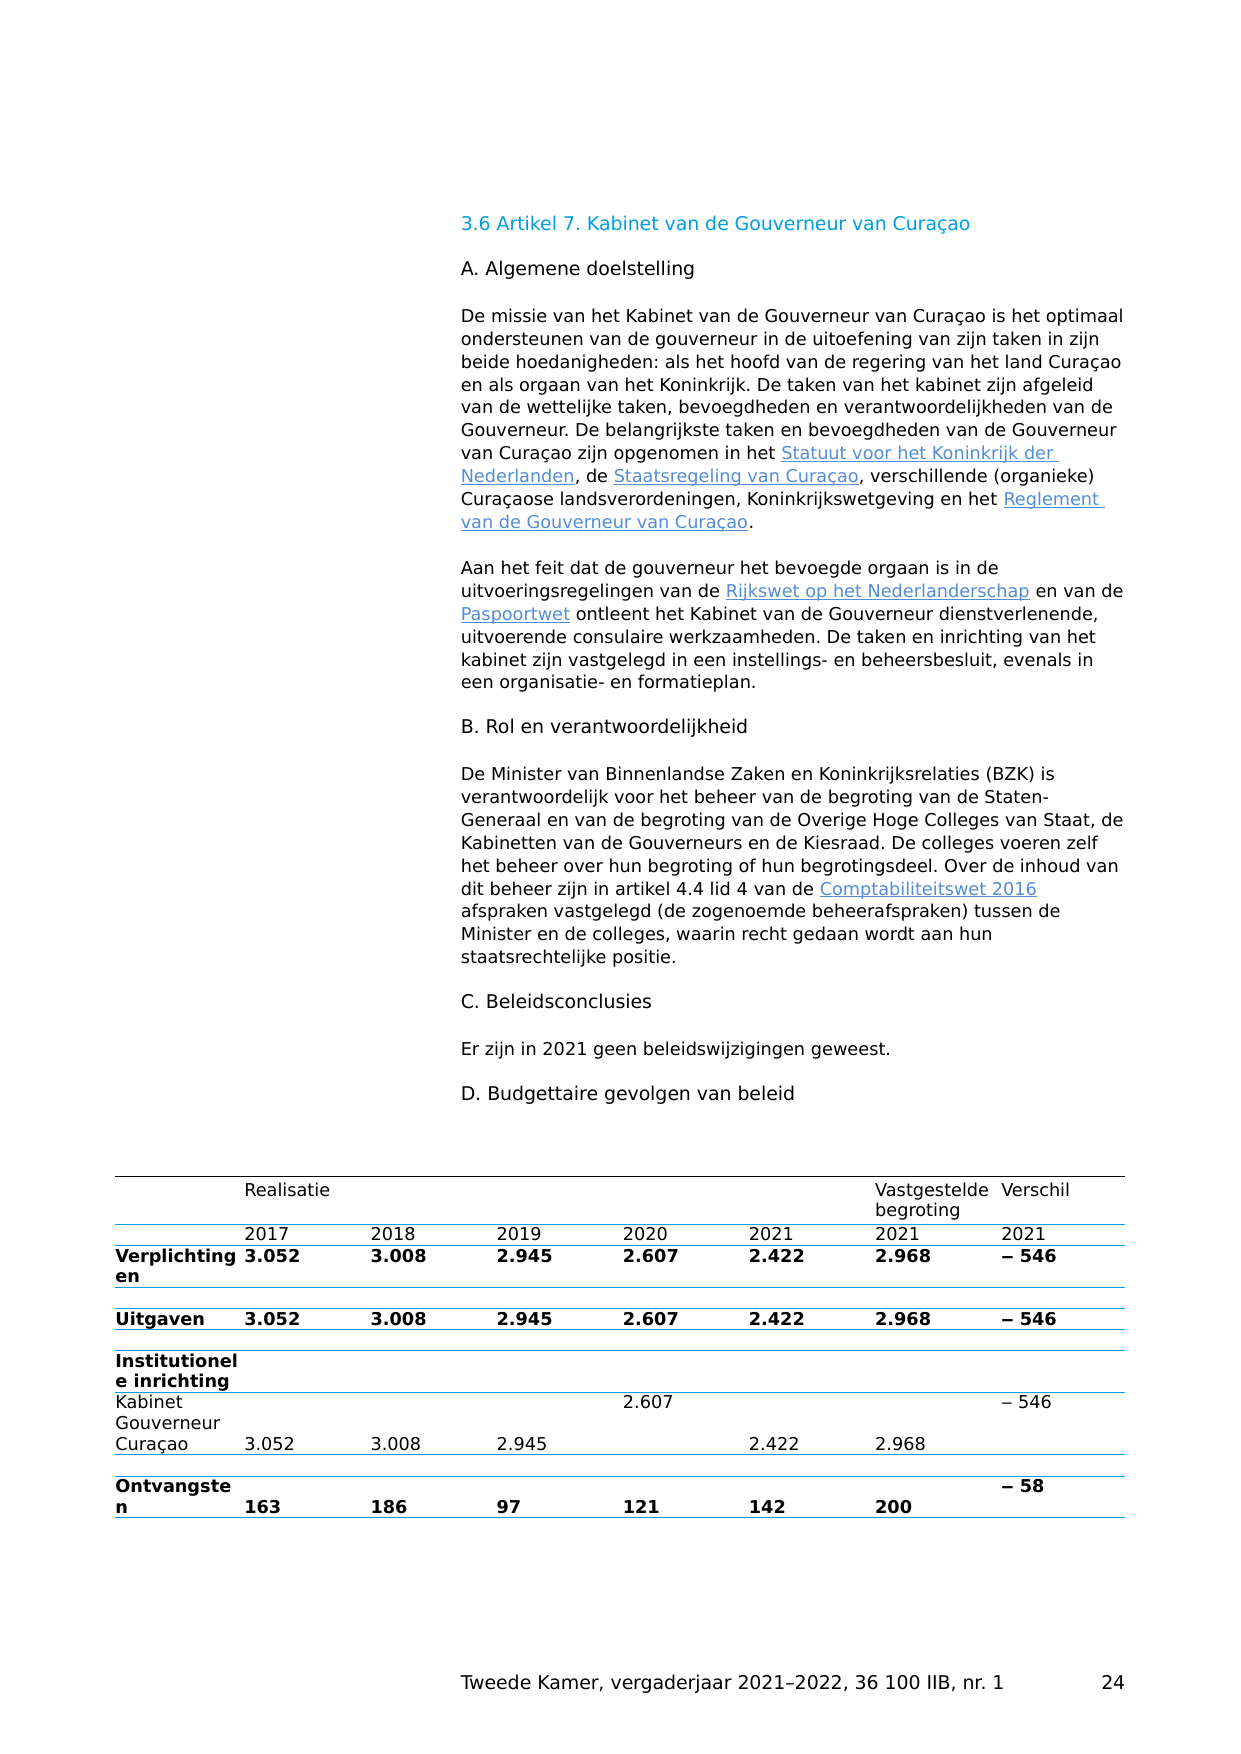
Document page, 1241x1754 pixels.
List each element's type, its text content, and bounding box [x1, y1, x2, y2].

table_cell [998, 1351, 1125, 1392]
table_cell 2021 [872, 1225, 998, 1245]
table_cell 3.052 [241, 1246, 367, 1287]
table_cell [620, 1455, 746, 1476]
table_cell 2020 [620, 1225, 746, 1245]
table_cell 2.422 [746, 1309, 872, 1329]
table_cell [115, 1225, 241, 1245]
table_cell [872, 1330, 998, 1350]
title A. Algemene doelstelling [461, 258, 1125, 280]
title 3.6 Artikel 7. Kabinet van de Gouverneur van Curaçao [461, 213, 1125, 235]
table_cell [620, 1330, 746, 1350]
table_cell [620, 1351, 746, 1392]
table_cell [115, 1455, 241, 1476]
table_cell 3.052 [241, 1393, 367, 1454]
table_cell 2.422 [746, 1246, 872, 1287]
table_cell [746, 1288, 872, 1308]
table_cell 97 [494, 1477, 620, 1517]
table_cell 3.008 [368, 1309, 493, 1329]
table_cell [241, 1351, 367, 1392]
title B. Rol en verantwoordelijkheid [461, 716, 1125, 738]
table_cell [746, 1455, 872, 1476]
table_cell 2021 [998, 1225, 1125, 1245]
table_cell [241, 1288, 367, 1308]
table_cell [115, 1330, 241, 1350]
title C. Beleidsconclusies [461, 991, 1125, 1013]
table_cell 200 [872, 1477, 998, 1517]
table_cell [368, 1351, 493, 1392]
table_cell [368, 1455, 493, 1476]
table_cell [494, 1330, 620, 1350]
text Er zijn in 2021 geen beleidswijzigingen geweest. [461, 1037, 1125, 1060]
table_cell 2.968 [872, 1246, 998, 1287]
table_cell Verschil [998, 1177, 1125, 1224]
table_cell 2.945 [494, 1393, 620, 1454]
table_cell Verplichtingen [115, 1246, 241, 1287]
table_cell 2.968 [872, 1393, 998, 1454]
table_cell ‒ 58 [998, 1477, 1125, 1517]
table_header Tabel 17 Budgettaire gevolgen van beleidsartikel 7. Kabinet van de Gouverneur van Curaçao (bedragen x € 1.000) [115, 1128, 1125, 1176]
table_cell 121 [620, 1477, 746, 1517]
table_cell 163 [241, 1477, 367, 1517]
table_cell Realisatie [241, 1177, 872, 1224]
table_cell [241, 1330, 367, 1350]
table_cell [620, 1288, 746, 1308]
table_cell 2018 [368, 1225, 493, 1245]
table_cell [746, 1330, 872, 1350]
table_cell 2017 [241, 1225, 367, 1245]
table_cell 2.607 [620, 1246, 746, 1287]
table_cell Ontvangsten [115, 1477, 241, 1517]
table_cell [872, 1288, 998, 1308]
table_cell Institutionele inrichting [115, 1351, 241, 1392]
table_cell Kabinet Gouverneur Curaçao [115, 1393, 241, 1454]
table_cell [368, 1288, 493, 1308]
table_cell 142 [746, 1477, 872, 1517]
table_cell ‒ 546 [998, 1393, 1125, 1454]
table_cell 2.945 [494, 1309, 620, 1329]
text De Minister van Binnenlandse Zaken en Koninkrijksrelaties (BZK) is verantwoordelijk voor het beheer van de begroting van de Staten-Generaal en van de begroting van de Overige Hoge Colleges van Staat, de Kabinetten van de Gouverneurs en de Kiesraad. De colleges voeren zelf het beheer over hun begroting of hun begrotingsdeel. Over de inhoud van dit beheer zijn in artikel 4.4 lid 4 van de Comptabiliteitswet 2016 afspraken vastgelegd (de zogenoemde beheerafspraken) tussen de Minister en de colleges, waarin recht gedaan wordt aan hun staatsrechtelijke positie. [461, 762, 1125, 968]
table_cell 2019 [494, 1225, 620, 1245]
table_cell [872, 1455, 998, 1476]
table_cell [872, 1351, 998, 1392]
table_cell [494, 1351, 620, 1392]
table_cell [998, 1330, 1125, 1350]
table_cell 186 [368, 1477, 493, 1517]
table_cell [998, 1288, 1125, 1308]
table_cell [241, 1455, 367, 1476]
table_cell [998, 1455, 1125, 1476]
table_cell [746, 1351, 872, 1392]
table_cell [115, 1177, 241, 1224]
table_cell 3.008 [368, 1246, 493, 1287]
table_cell 3.008 [368, 1393, 493, 1454]
table_cell 3.052 [241, 1309, 367, 1329]
table_cell [368, 1330, 493, 1350]
table_cell [494, 1455, 620, 1476]
table_cell Vastgestelde begroting [872, 1177, 998, 1224]
table_cell ‒ 546 [998, 1309, 1125, 1329]
table_cell 2.968 [872, 1309, 998, 1329]
table_cell 2.945 [494, 1246, 620, 1287]
text Aan het feit dat de gouverneur het bevoegde orgaan is in de uitvoeringsregelingen van de Rijkswet op het Nederlanderschap en van de Paspoortwet ontleent het Kabinet van de Gouverneur dienstverlenende, uitvoerende consulaire werkzaamheden. De taken en inrichting van het kabinet zijn vastgelegd in een instellings- en beheersbesluit, evenals in een organisatie- en formatieplan. [461, 556, 1125, 693]
table_cell [494, 1288, 620, 1308]
title D. Budgettaire gevolgen van beleid [461, 1083, 1125, 1105]
table_cell [115, 1288, 241, 1308]
table_cell 2.607 [620, 1309, 746, 1329]
table_cell 2.607 [620, 1393, 746, 1454]
table_cell 2.422 [746, 1393, 872, 1454]
table_cell 2021 [746, 1225, 872, 1245]
text De missie van het Kabinet van de Gouverneur van Curaçao is het optimaal ondersteunen van de gouverneur in de uitoefening van zijn taken in zijn beide hoedanigheden: als het hoofd van de regering van het land Curaçao en als orgaan van het Koninkrijk. De taken van het kabinet zijn afgeleid van de wettelijke taken, bevoegdheden en verantwoordelijkheden van de Gouverneur. De belangrijkste taken en bevoegdheden van de Gouverneur van Curaçao zijn opgenomen in het Statuut voor het Koninkrijk der Nederlanden, de Staatsregeling van Curaçao, verschillende (organieke) Curaçaose landsverordeningen, Koninkrijkswetgeving en het Reglement van de Gouverneur van Curaçao. [461, 304, 1125, 533]
table_cell Uitgaven [115, 1309, 241, 1329]
table_cell ‒ 546 [998, 1246, 1125, 1287]
